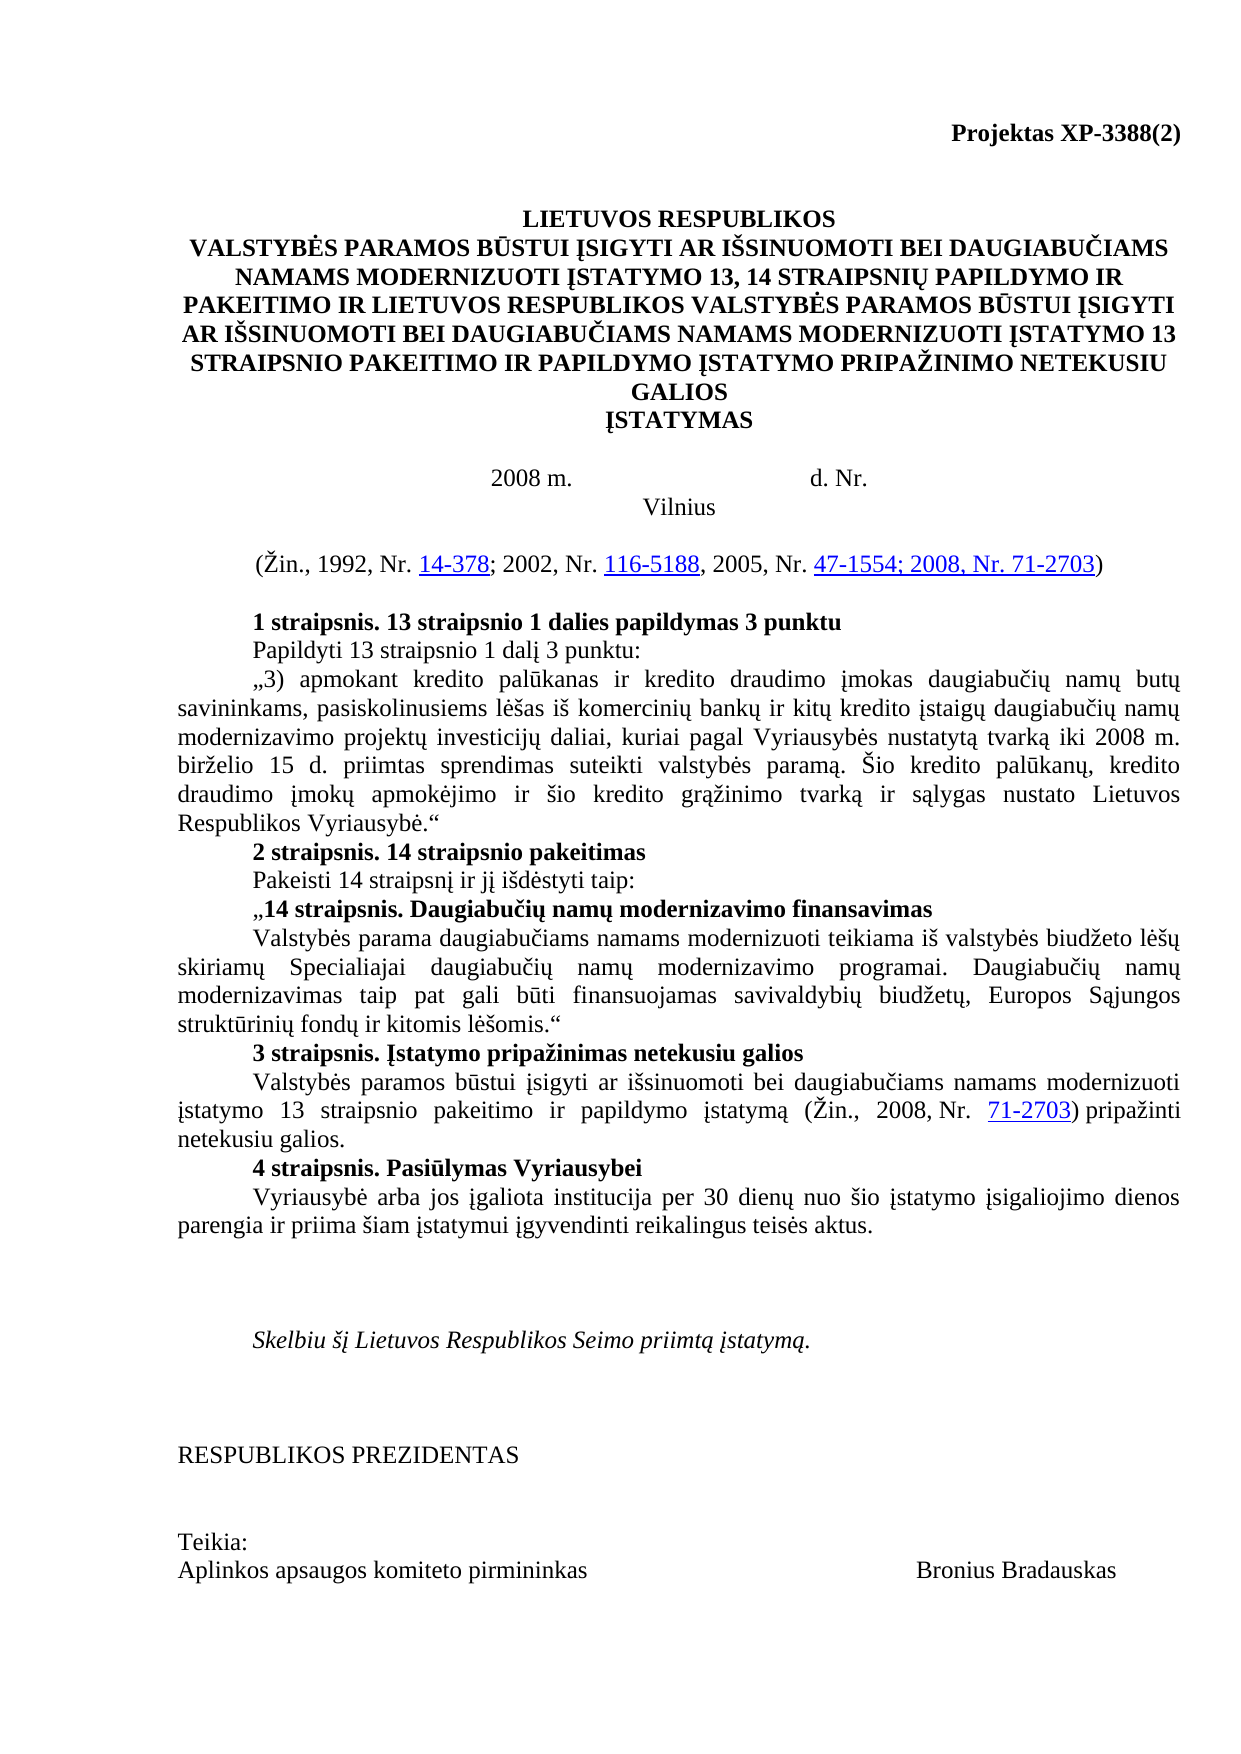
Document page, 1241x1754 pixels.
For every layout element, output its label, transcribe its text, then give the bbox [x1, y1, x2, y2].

text Pakeisti 14 straipsnį ir jį išdėstyti taip: [177, 866, 1181, 894]
text 3 straipsnis. Įstatymo pripažinimas netekusiu galios [177, 1038, 1181, 1067]
text Papildyti 13 straipsnio 1 dalį 3 punktu: [177, 636, 1181, 664]
text RESPUBLIKOS PREZIDENTAS [177, 1441, 1181, 1469]
text 4 straipsnis. Pasiūlymas Vyriausybei [177, 1153, 1181, 1182]
text Vyriausybė arba jos įgaliota institucija per 30 dienų nuo šio įstatymo įsigaliojimo dienos parengia ir priima šiam įstatymui įgyvendinti reikalingus teisės aktus. [177, 1182, 1181, 1239]
text ĮSTATYMAS [177, 406, 1181, 434]
text 1 straipsnis. 13 straipsnio 1 dalies papildymas 3 punktu [177, 607, 1181, 636]
text „3) apmokant kredito palūkanas ir kredito draudimo įmokas daugiabučių namų butų savininkams, pasiskolinusiems lėšas iš komercinių bankų ir kitų kredito įstaigų daugiabučių namų modernizavimo projektų investicijų daliai, kuriai pagal Vyriausybės nustatytą tvarką iki 2008 m. birželio 15 d. priimtas sprendimas suteikti valstybės paramą. Šio kredito palūkanų, kredito draudimo įmokų apmokėjimo ir šio kredito grąžinimo tvarką ir sąlygas nustato Lietuvos Respublikos Vyriausybė.“ [177, 664, 1181, 837]
text Projektas XP-3388(2) [949, 118, 1181, 147]
text Valstybės paramos būstui įsigyti ar išsinuomoti bei daugiabučiams namams modernizuoti įstatymo 13 straipsnio pakeitimo ir papildymo įstatymą (Žin., 2008, Nr. 71-2703) pripažinti netekusiu galios. [177, 1067, 1181, 1153]
text „14 straipsnis. Daugiabučių namų modernizavimo finansavimas [177, 894, 1181, 923]
text Vilnius [177, 492, 1181, 521]
text (Žin., 1992, Nr. 14-378; 2002, Nr. 116-5188, 2005, Nr. 47-1554; 2008, Nr. 71-2703) [177, 549, 1181, 578]
text 2008 m. d. Nr. [177, 463, 1181, 492]
text Teikia: [177, 1527, 1181, 1556]
text Aplinkos apsaugos komiteto pirmininkas Bronius Bradauskas [177, 1556, 1181, 1584]
text 2 straipsnis. 14 straipsnio pakeitimas [177, 837, 1181, 866]
text VALSTYBĖS PARAMOS BŪSTUI ĮSIGYTI AR IŠSINUOMOTI BEI DAUGIABUČIAMS NAMAMS MODERNIZUOTI ĮSTATYMO 13, 14 STRAIPSNIŲ PAPILDYMO IR PAKEITIMO IR LIETUVOS RESPUBLIKOS VALSTYBĖS PARAMOS BŪSTUI ĮSIGYTI AR IŠSINUOMOTI BEI DAUGIABUČIAMS NAMAMS MODERNIZUOTI ĮSTATYMO 13 STRAIPSNIO PAKEITIMO IR PAPILDYMO ĮSTATYMO PRIPAŽINIMO NETEKUSIU GALIOS [177, 233, 1181, 406]
text Valstybės parama daugiabučiams namams modernizuoti teikiama iš valstybės biudžeto lėšų skiriamų Specialiajai daugiabučių namų modernizavimo programai. Daugiabučių namų modernizavimas taip pat gali būti finansuojamas savivaldybių biudžetų, Europos Sąjungos struktūrinių fondų ir kitomis lėšomis.“ [177, 923, 1181, 1038]
text LIETUVOS RESPUBLIKOS [177, 204, 1181, 233]
text Skelbiu šį Lietuvos Respublikos Seimo priimtą įstatymą. [177, 1326, 1181, 1354]
